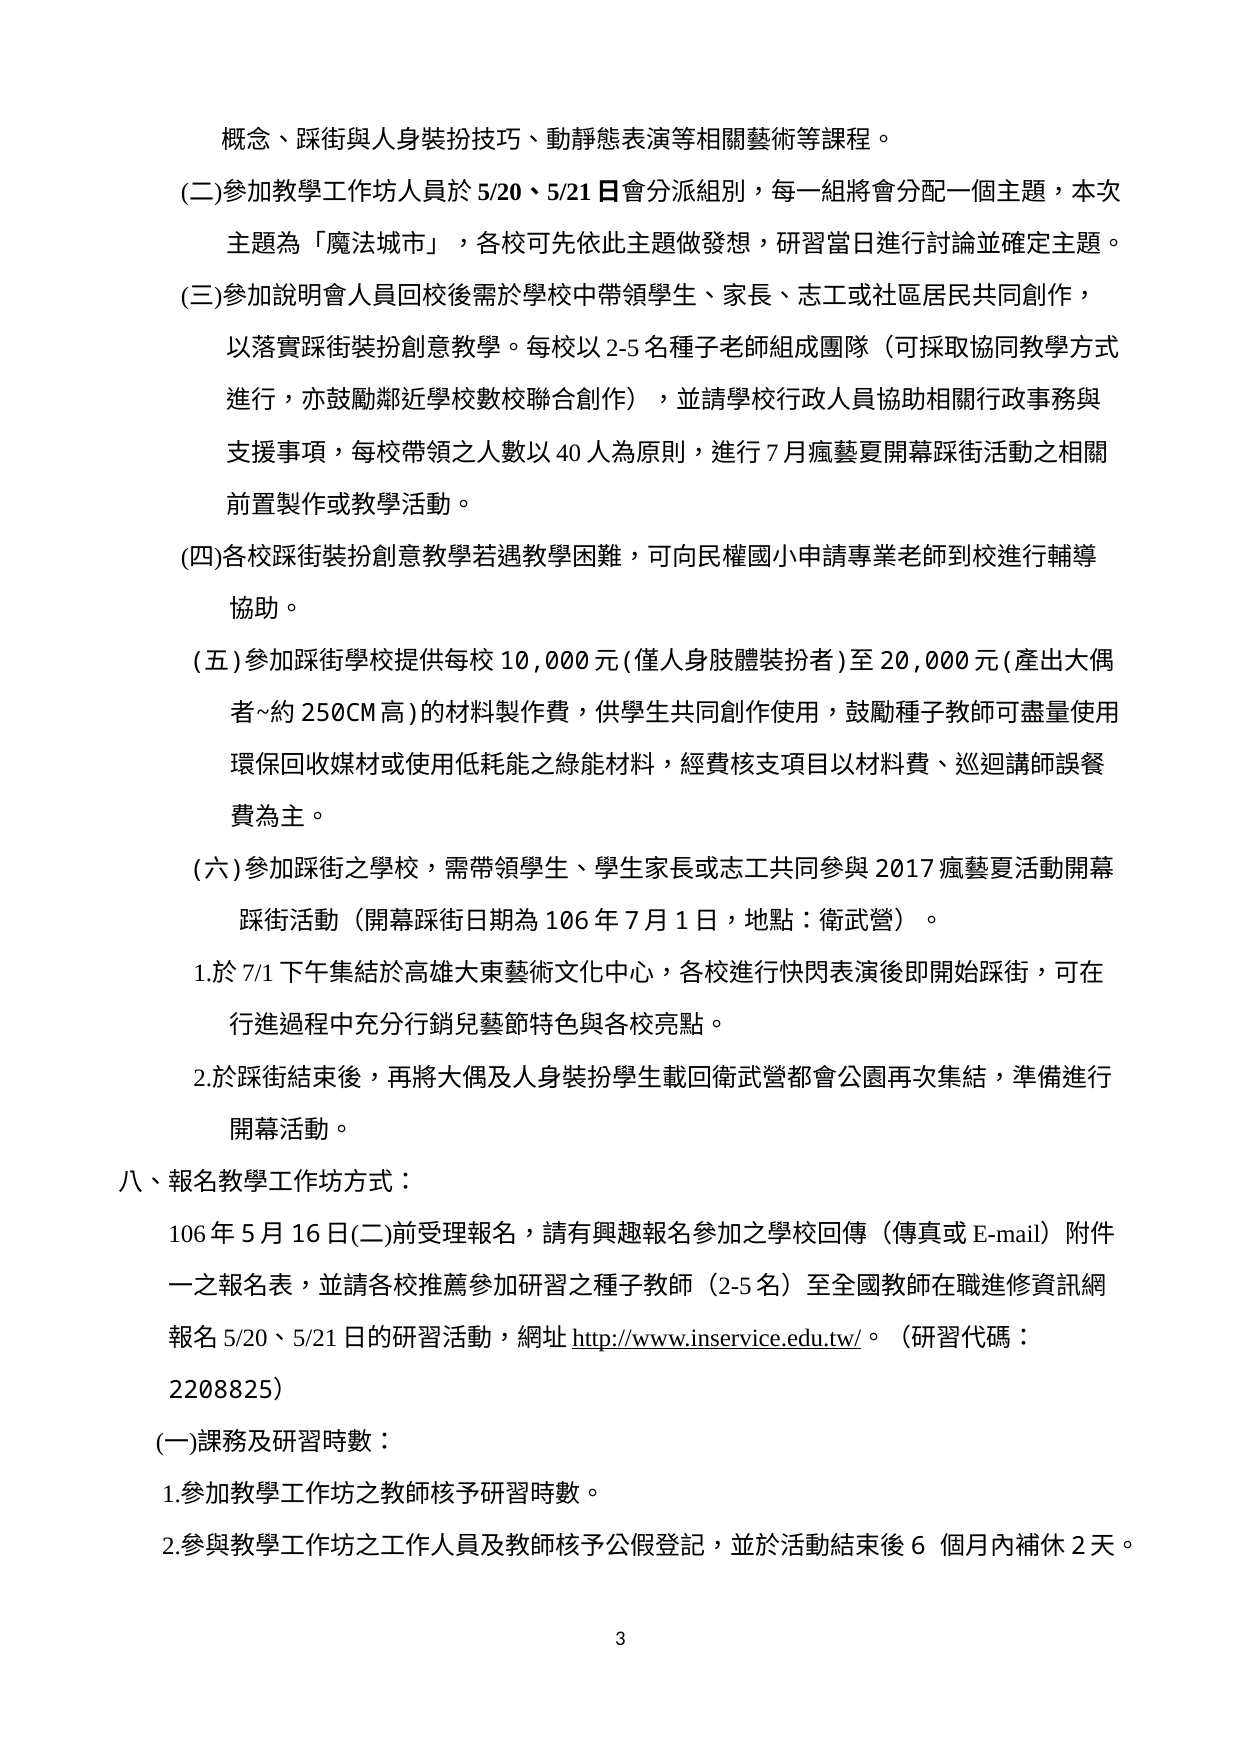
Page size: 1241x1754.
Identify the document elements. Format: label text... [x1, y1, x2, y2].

text 2.於踩街結束後，再將大偶及人身裝扮學生載回衛武營都會公園再次集結，準備進行開幕活動。 [174, 1044, 1122, 1148]
text (二)參加教學工作坊人員於5/20、5/21日會分派組別，每一組將會分配一個主題，本次主題為「魔法城市」，各校可先依此主題做發想，研習當日進行討論並確定主題。 [174, 159, 1122, 263]
text 106年5月16日(二)前受理報名，請有興趣報名參加之學校回傳（傳真或E-mail）附件一之報名表，並請各校推薦參加研習之種子教師（2-5名）至全國教師在職進修資訊網報名5/20、5/21日的研習活動，網址http://www.inservice.edu.tw/。（研習代碼：2208825） [168, 1201, 1122, 1409]
text (六)參加踩街之學校，需帶領學生、學生家長或志工共同參與2017瘋藝夏活動開幕踩街活動（開幕踩街日期為106年7月1日，地點：衛武營）。 [174, 836, 1122, 940]
text 2.參與教學工作坊之工作人員及教師核予公假登記，並於活動結束後6 個月內補休2天。 [118, 1513, 1122, 1565]
text 概念、踩街與人身裝扮技巧、動靜態表演等相關藝術等課程。 [118, 107, 1122, 159]
text (一)課務及研習時數： [118, 1409, 1122, 1461]
text (四)各校踩街裝扮創意教學若遇教學困難，可向民權國小申請專業老師到校進行輔導協助。 [174, 523, 1122, 628]
text 1.參加教學工作坊之教師核予研習時數。 [118, 1461, 1122, 1513]
text 八、報名教學工作坊方式： [118, 1148, 1122, 1201]
text 1.於7/1下午集結於高雄大東藝術文化中心，各校進行快閃表演後即開始踩街，可在行進過程中充分行銷兒藝節特色與各校亮點。 [174, 940, 1122, 1044]
text (五)參加踩街學校提供每校10,000元(僅人身肢體裝扮者)至20,000元(產出大偶者~約250CM高)的材料製作費，供學生共同創作使用，鼓勵種子教師可盡量使用環保回收媒材或使用低耗能之綠能材料，經費核支項目以材料費、巡迴講師誤餐費為主。 [174, 628, 1122, 836]
text (三)參加說明會人員回校後需於學校中帶領學生、家長、志工或社區居民共同創作，以落實踩街裝扮創意教學。每校以2-5名種子老師組成團隊（可採取協同教學方式進行，亦鼓勵鄰近學校數校聯合創作），並請學校行政人員協助相關行政事務與支援事項，每校帶領之人數以40人為原則，進行7月瘋藝夏開幕踩街活動之相關前置製作或教學活動。 [174, 263, 1122, 523]
